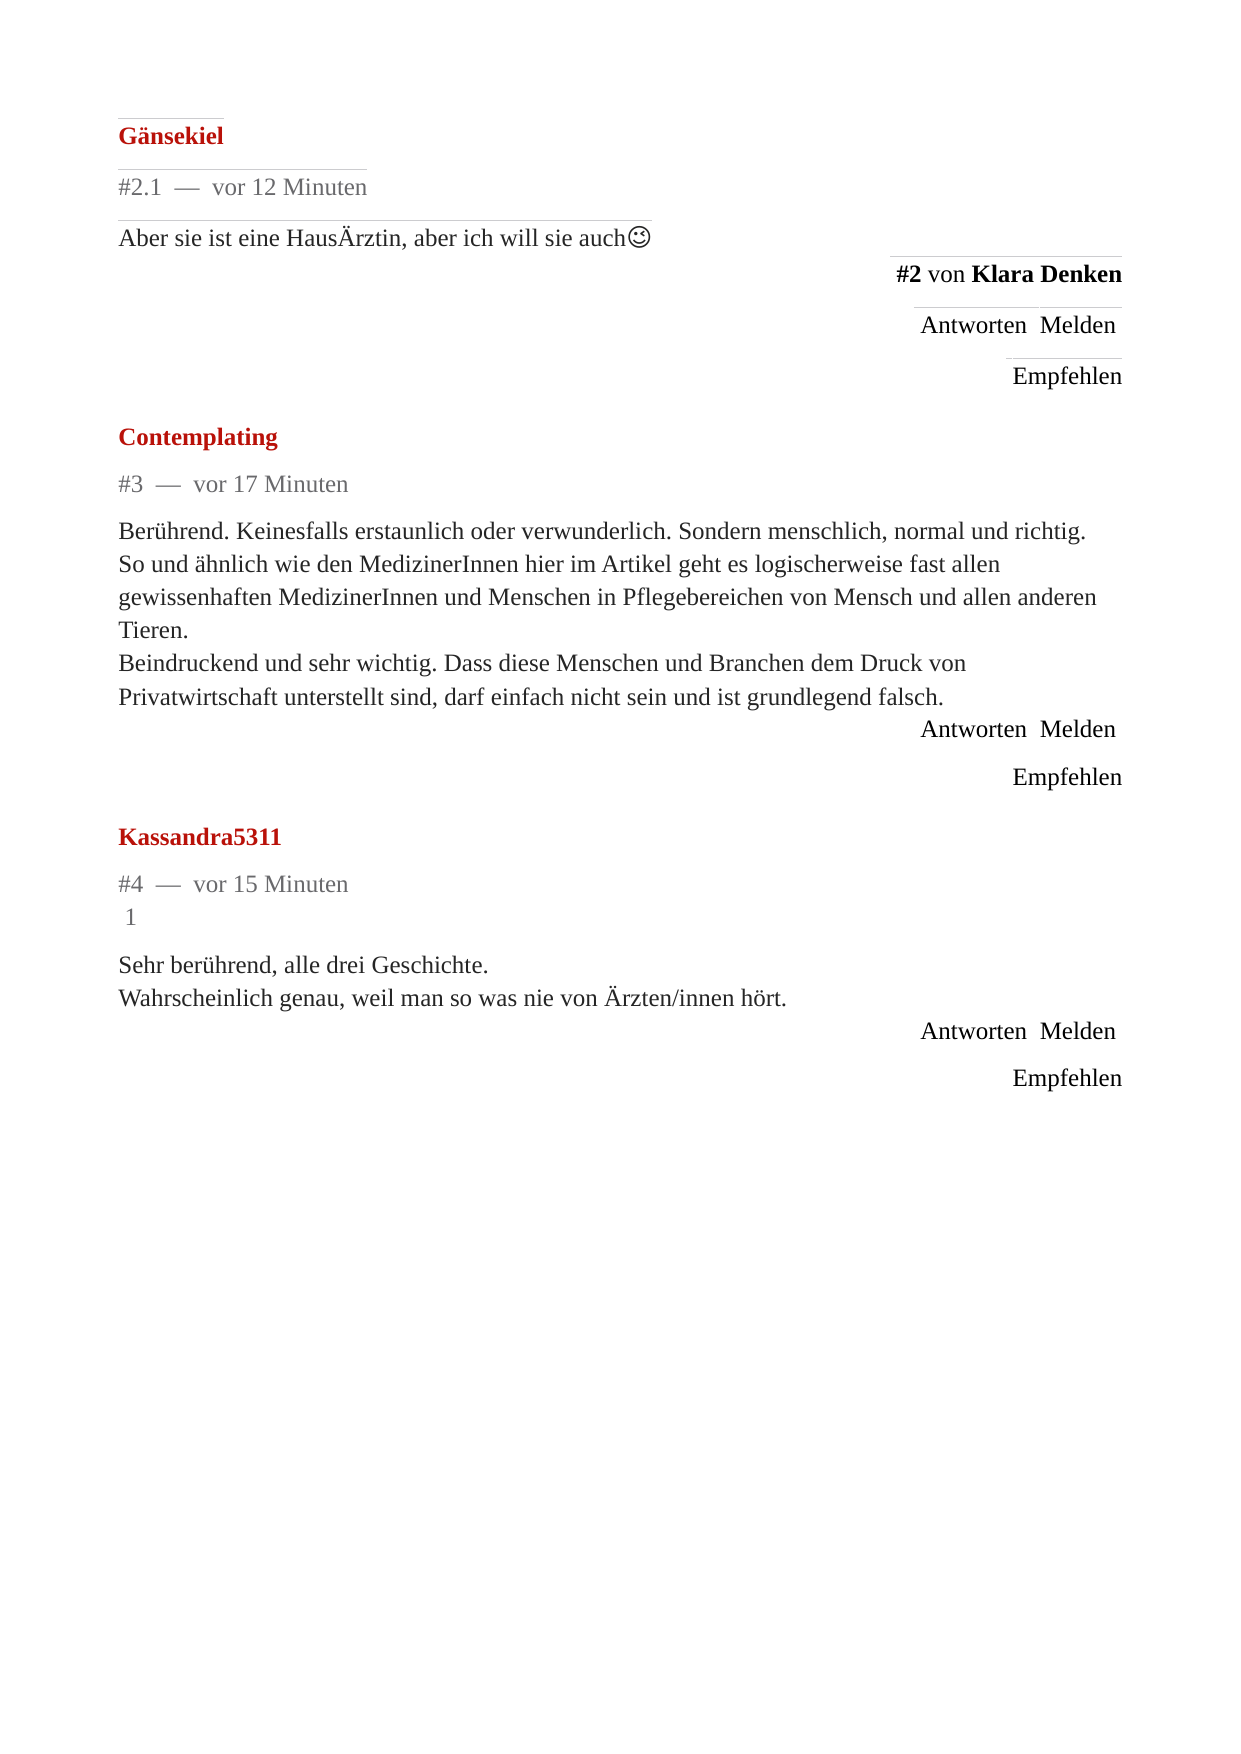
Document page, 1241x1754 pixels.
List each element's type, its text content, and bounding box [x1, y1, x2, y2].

text #2.1 — vor 12 Minuten [118, 169, 1122, 201]
text #4 — vor 15 Minuten [118, 869, 1122, 898]
text Empfehlen [118, 762, 1122, 791]
text #2 von Klara Denken [118, 256, 1122, 288]
text Antworten Melden [118, 1016, 1122, 1045]
subtitle Gänsekiel [118, 118, 1122, 150]
text Empfehlen [118, 1063, 1122, 1092]
text Beindruckend und sehr wichtig. Dass diese Menschen und Branchen dem Druck von Privatwirtschaft unterstellt sind, darf einfach nicht sein und ist grundlegend falsch. [118, 648, 1122, 710]
text #3 — vor 17 Minuten [118, 469, 1122, 498]
text 1 [118, 902, 1122, 931]
text Antworten Melden [118, 307, 1122, 339]
subtitle Kassandra5311 [118, 822, 1122, 851]
text So und ähnlich wie den MedizinerInnen hier im Artikel geht es logischerweise fast allen gewissenhaften MedizinerInnen und Menschen in Pflegebereichen von Mensch und allen anderen Tieren. [118, 549, 1122, 644]
text Antworten Melden [118, 714, 1122, 743]
text Berührend. Keinesfalls erstaunlich oder verwunderlich. Sondern menschlich, normal und richtig. [118, 516, 1122, 545]
text Sehr berührend, alle drei Geschichte. Wahrscheinlich genau, weil man so was nie von Ärzten/innen hört. [118, 950, 1122, 1012]
subtitle Contemplating [118, 422, 1122, 451]
text Aber sie ist eine HausÄrztin, aber ich will sie auch😉 [118, 220, 1122, 252]
text Empfehlen [118, 358, 1122, 390]
